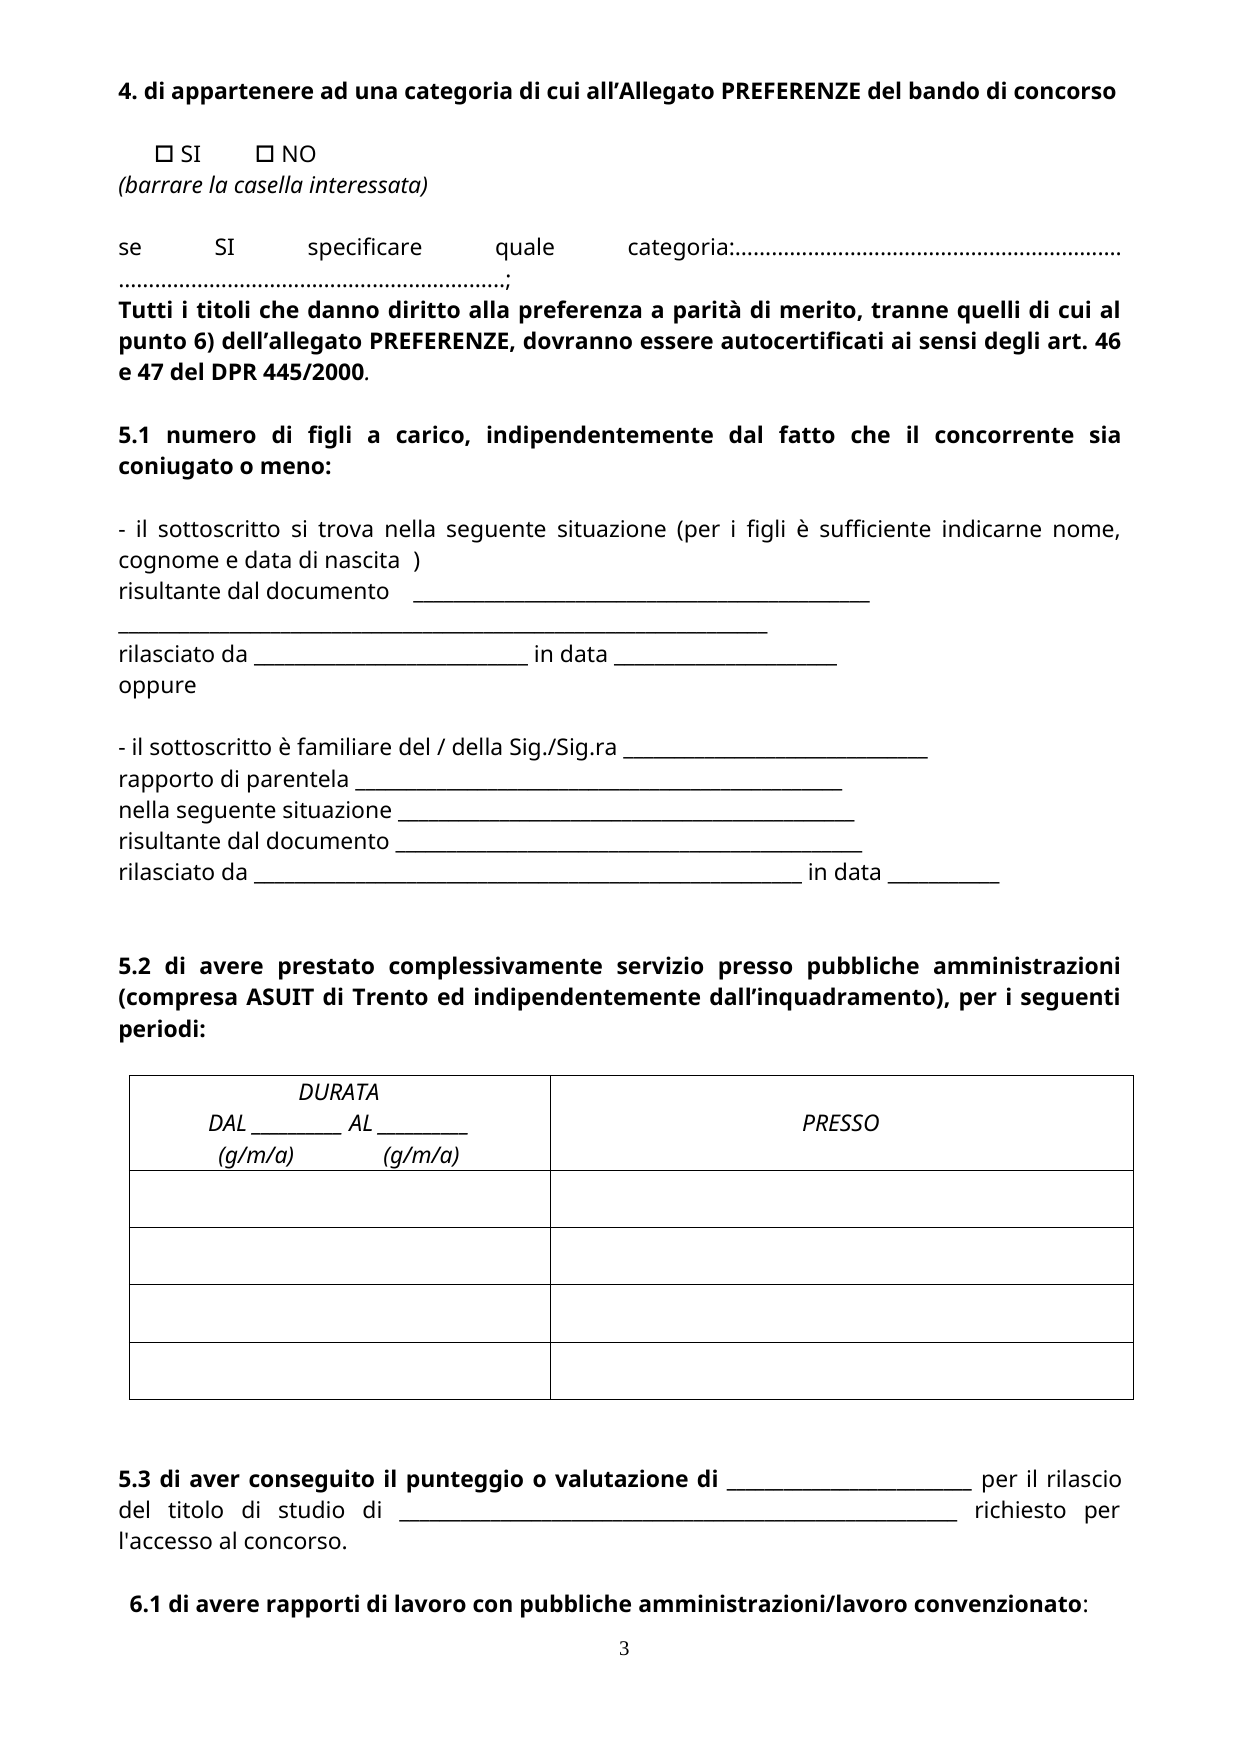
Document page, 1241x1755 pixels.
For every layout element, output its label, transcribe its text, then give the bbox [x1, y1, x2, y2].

text - il sottoscritto è familiare del / della Sig./Sig.ra ______________________________ [118, 731, 1122, 762]
text - il sottoscritto si trova nella seguente situazione (per i figli è sufficiente indicarne nome, cognome e data di nascita ) [118, 512, 1122, 575]
text risultante dal documento _____________________________________________ [118, 575, 1122, 606]
table_cell [551, 1228, 1133, 1284]
text risultante dal documento ______________________________________________ [118, 825, 1122, 856]
text oppure [118, 669, 1122, 700]
text 5.1 numero di figli a carico, indipendentemente dal fatto che il concorrente sia coniugato o meno: [118, 419, 1122, 481]
table_cell [130, 1171, 550, 1227]
table_cell [130, 1228, 550, 1284]
table_cell [130, 1343, 550, 1399]
text Tutti i titoli che danno diritto alla preferenza a parità di merito, tranne quelli di cui al punto 6) dell’allegato PREFERENZE, dovranno essere autocertificati ai sensi degli art. 46 e 47 del DPR 445/2000. [118, 294, 1122, 387]
text 4. di appartenere ad una categoria di cui all’Allegato PREFERENZE del bando di concorso [118, 75, 1122, 106]
table_cell [551, 1343, 1133, 1399]
text 5.2 di avere prestato complessivamente servizio presso pubbliche amministrazioni (compresa ASUIT di Trento ed indipendentemente dall’inquadramento), per i seguenti periodi: [118, 950, 1122, 1044]
table_cell [130, 1285, 550, 1342]
table_header DURATA DAL __________ AL __________ (g/m/a) (g/m/a) [130, 1076, 550, 1170]
text se SI specificare quale categoria:……………………………………………………….………………………………………………….…...; [118, 231, 1122, 294]
text 5.3 di aver conseguito il punteggio o valutazione di __________________________ per il rilascio del titolo di studio di _______________________________________________________ richiesto per l'accesso al concorso. [118, 1462, 1122, 1556]
text (barrare la casella interessata) [118, 169, 1122, 200]
text ________________________________________________________________ [118, 606, 1122, 637]
table_header PRESSO [551, 1076, 1133, 1170]
text  SI  NO [118, 137, 1122, 169]
text rilasciato da ______________________________________________________ in data ___________ [118, 856, 1122, 887]
text nella seguente situazione _____________________________________________ [118, 794, 1122, 825]
table_header 6.1 di avere rapporti di lavoro con pubbliche amministrazioni/lavoro convenzionato: [73, 1588, 1166, 1619]
text rapporto di parentela ________________________________________________ [118, 762, 1122, 794]
table_cell [551, 1285, 1133, 1342]
table_cell [551, 1171, 1133, 1227]
text rilasciato da ___________________________ in data ______________________ [118, 637, 1122, 669]
